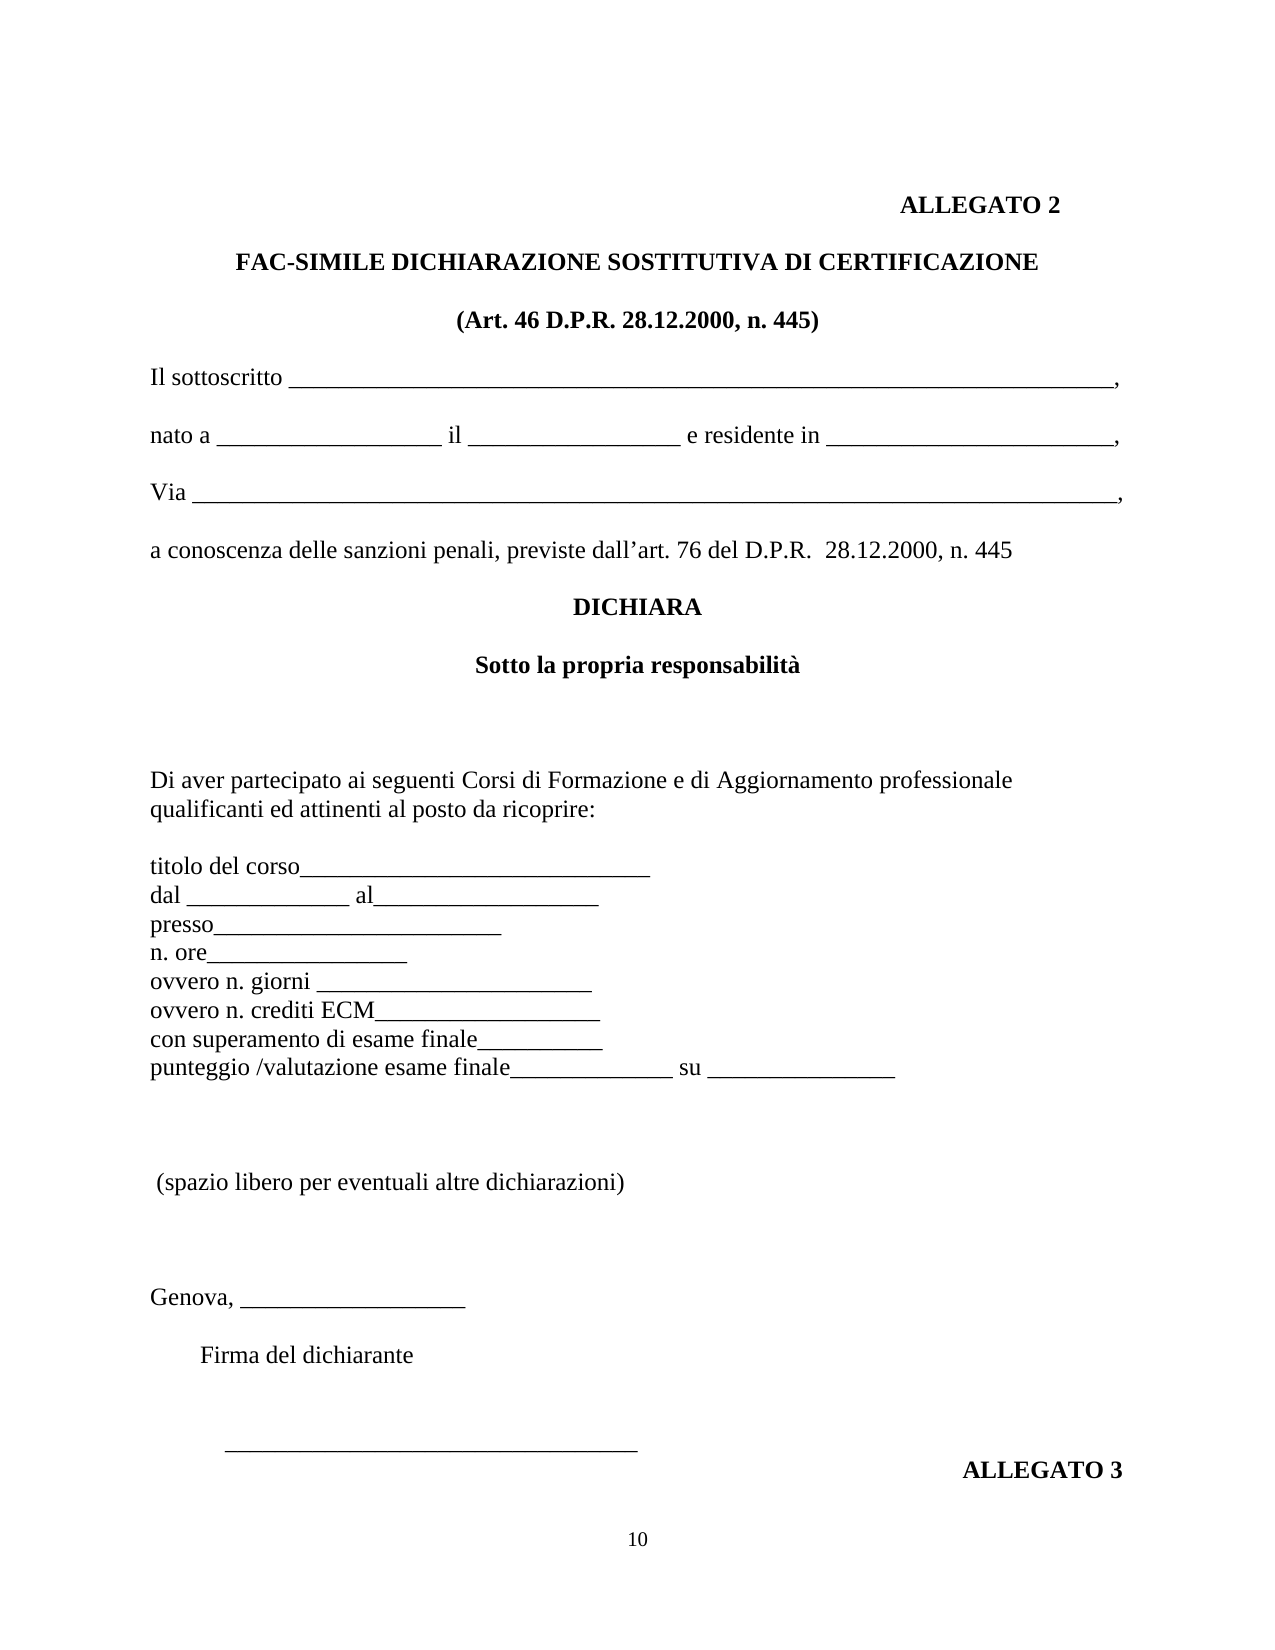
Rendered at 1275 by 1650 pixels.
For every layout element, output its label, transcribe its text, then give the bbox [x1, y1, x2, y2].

text (Art. 46 D.P.R. 28.12.2000, n. 445) [150, 305, 1125, 334]
text punteggio /valutazione esame finale_____________ su _______________ [150, 1052, 1125, 1081]
text Il sottoscritto __________________________________________________________________, [150, 362, 1125, 391]
text n. ore________________ [150, 937, 1125, 966]
text Via __________________________________________________________________________, [150, 477, 1125, 506]
text ALLEGATO 3 [962, 1455, 1125, 1484]
text ovvero n. giorni ______________________ [150, 966, 1125, 995]
subtitle Firma del dichiarante [150, 1340, 1125, 1369]
text nato a __________________ il _________________ e residente in _______________________, [150, 420, 1125, 449]
text FAC-SIMILE DICHIARAZIONE SOSTITUTIVA DI CERTIFICAZIONE [150, 247, 1125, 276]
subtitle DICHIARA [150, 592, 1125, 621]
text dal _____________ al__________________ [150, 880, 1125, 909]
text (spazio libero per eventuali altre dichiarazioni) [150, 1167, 1125, 1196]
text titolo del corso____________________________ [150, 851, 1125, 880]
text Genova, __________________ [150, 1282, 1125, 1311]
text a conoscenza delle sanzioni penali, previste dall’art. 76 del D.P.R. 28.12.2000, n. 445 [150, 535, 1125, 564]
text con superamento di esame finale__________ [150, 1024, 1125, 1052]
text ALLEGATO 2 [861, 190, 1125, 219]
text Di aver partecipato ai seguenti Corsi di Formazione e di Aggiornamento professionale qualificanti ed attinenti al posto da ricoprire: [150, 765, 1125, 822]
text ovvero n. crediti ECM__________________ [150, 995, 1125, 1024]
text Sotto la propria responsabilità [150, 650, 1125, 679]
text _________________________________ [150, 1369, 1125, 1455]
text presso_______________________ [150, 909, 1125, 937]
